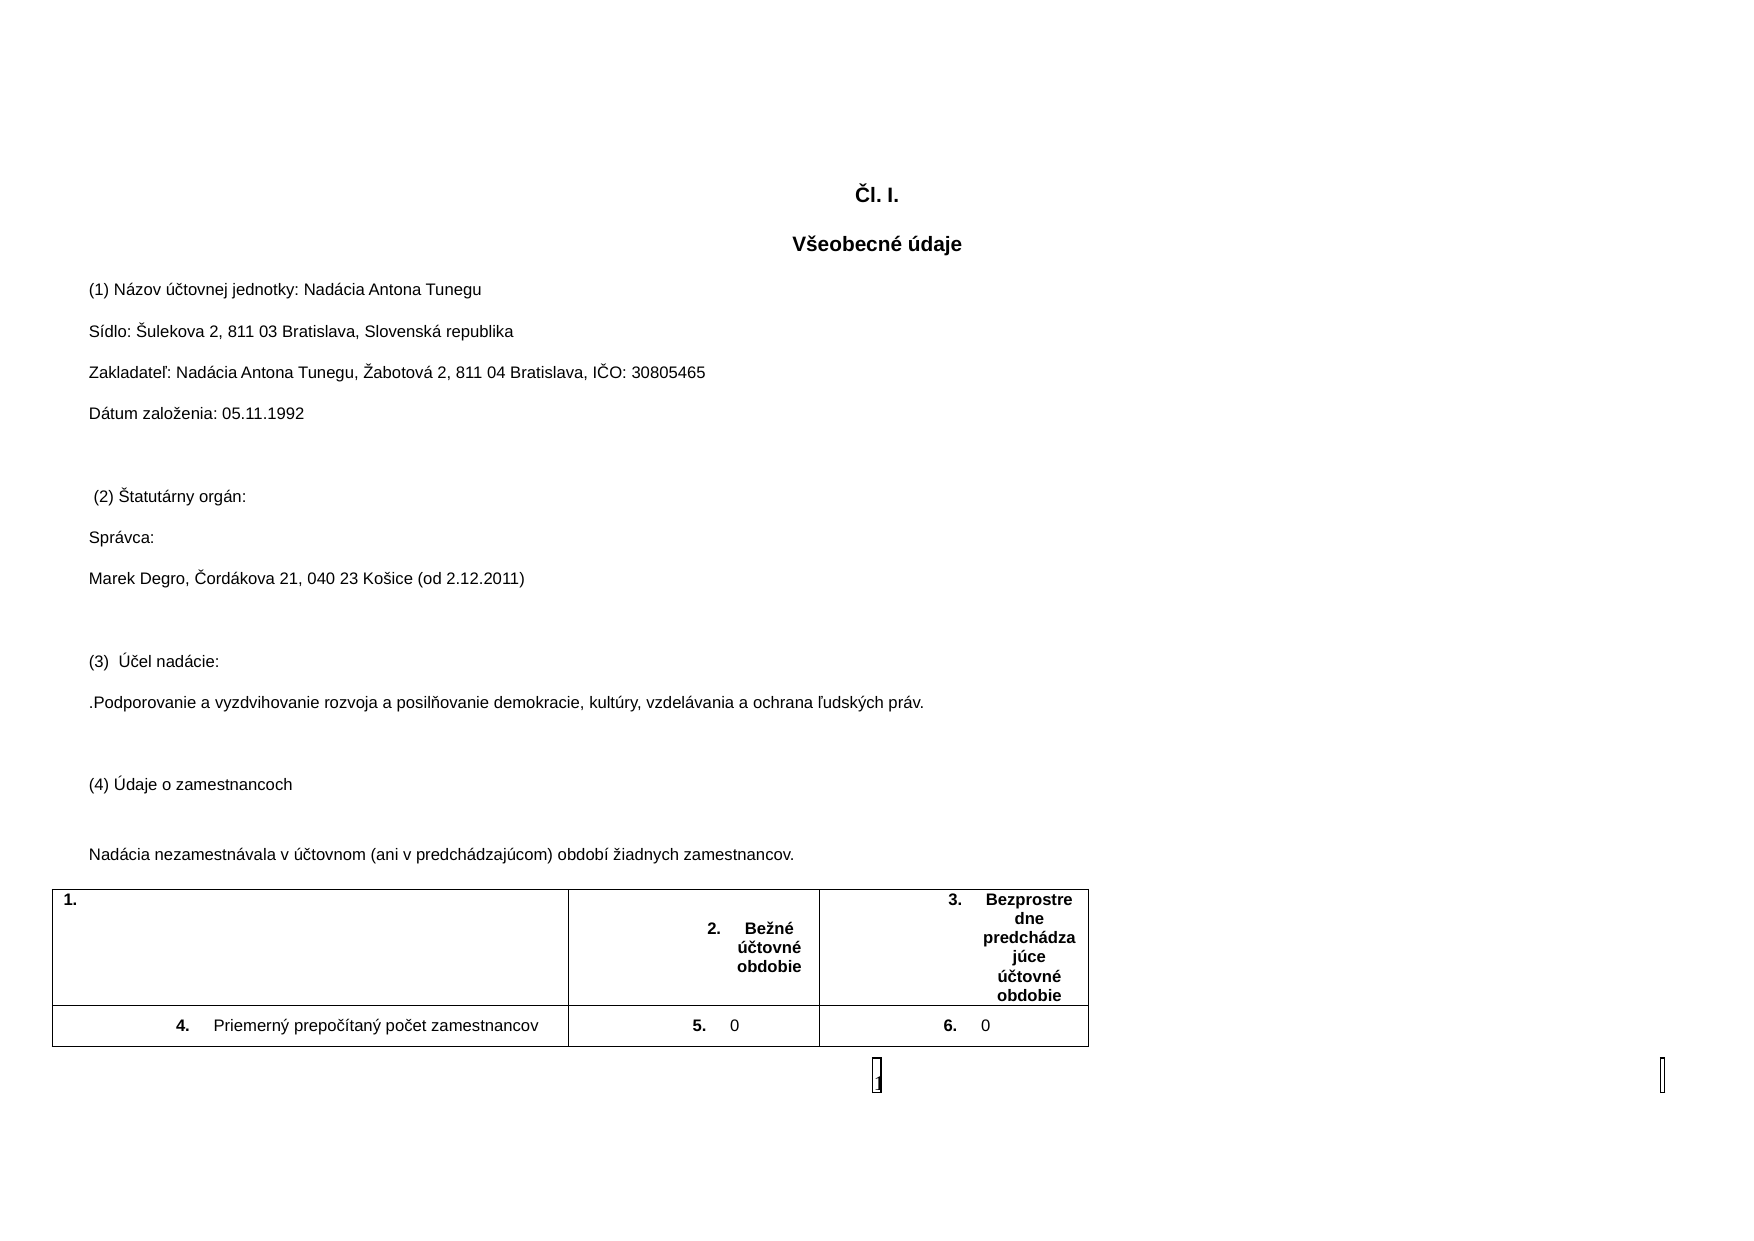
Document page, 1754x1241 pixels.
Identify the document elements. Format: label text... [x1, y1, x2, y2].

text (1) Názov účtovnej jednotky: Nadácia Antona Tunegu [89, 280, 1665, 299]
table_cell 0 [569, 1006, 819, 1046]
table_header Bezprostredne predchádzajúce účtovné obdobie [820, 890, 1088, 1005]
text .Podporovanie a vyzdvihovanie rozvoja a posilňovanie demokracie, kultúry, vzdelávania a ochrana ľudských práv. [89, 693, 1665, 712]
text (2) Štatutárny orgán: [89, 486, 1665, 506]
table_header [53, 890, 568, 1005]
text Dátum založenia: 05.11.1992 [89, 404, 1665, 423]
text Správca: [89, 528, 1665, 547]
text Sídlo: Šulekova 2, 811 03 Bratislava, Slovenská republika [89, 321, 1665, 341]
table_header Bežné účtovné obdobie [569, 890, 819, 1005]
text Zakladateľ: Nadácia Antona Tunegu, Žabotová 2, 811 04 Bratislava, IČO: 30805465 [89, 363, 1665, 382]
text (3) Účel nadácie: [89, 651, 1665, 671]
table_cell Priemerný prepočítaný počet zamestnancov [53, 1006, 568, 1046]
text Čl. I. [89, 183, 1665, 207]
table_cell 0 [820, 1006, 1088, 1046]
text Marek Degro, Čordákova 21, 040 23 Košice (od 2.12.2011) [89, 569, 1665, 588]
text Nadácia nezamestnávala v účtovnom (ani v predchádzajúcom) období žiadnych zamestnancov. [89, 845, 1665, 864]
text (4) Údaje o zamestnancoch [89, 775, 1665, 794]
text Všeobecné údaje [89, 232, 1665, 256]
